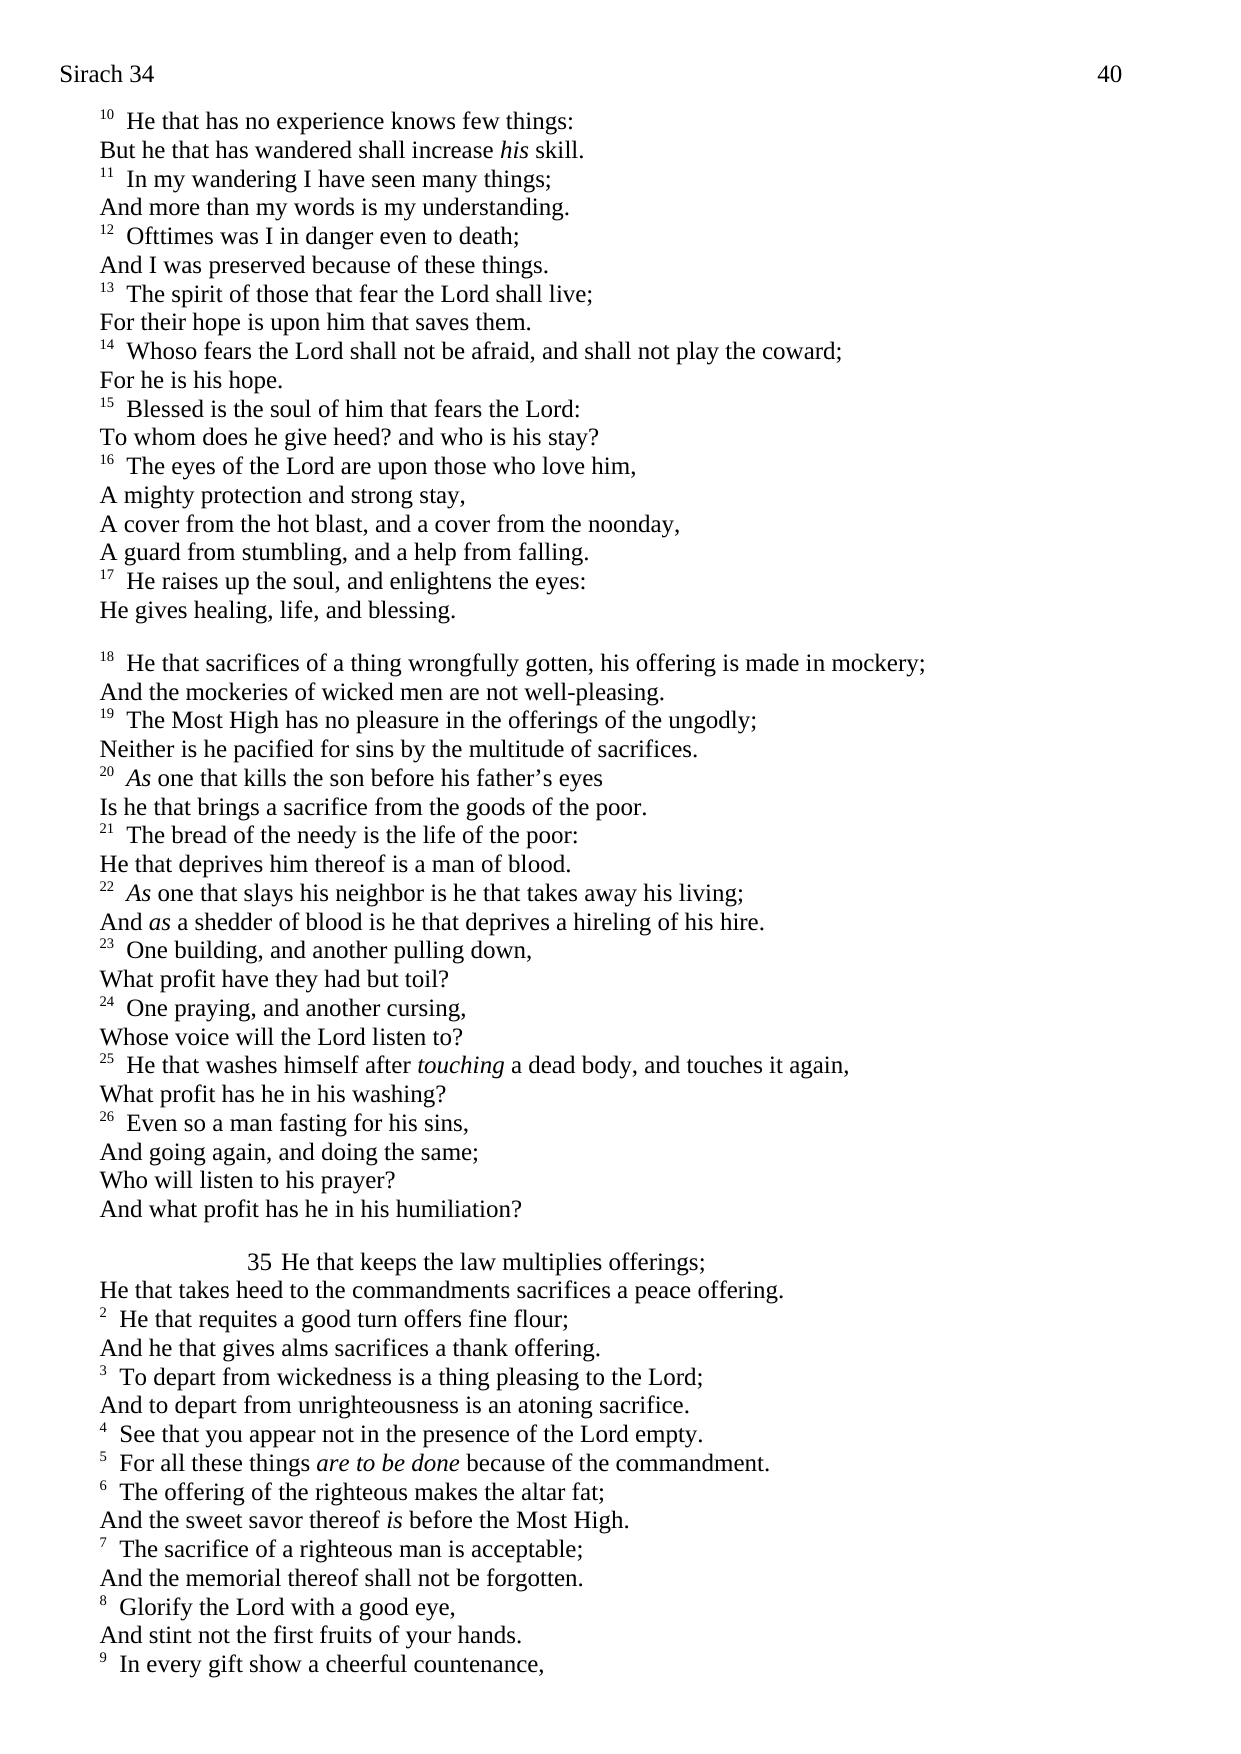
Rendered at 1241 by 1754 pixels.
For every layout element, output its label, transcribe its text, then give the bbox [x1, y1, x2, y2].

text 15 Blessed is the soul of him that fears the Lord: [99, 394, 1122, 422]
text Neither is he pacified for sins by the multitude of sacrifices. [99, 734, 1122, 763]
text 12 Ofttimes was I in danger even to death; [99, 221, 1122, 250]
text What profit have they had but toil? [99, 964, 1122, 993]
text 21 The bread of the needy is the life of the poor: [99, 820, 1122, 849]
text And stint not the first fruits of your hands. [99, 1621, 1122, 1649]
text 18 He that sacrifices of a thing wrongfully gotten, his offering is made in mockery; [99, 648, 1122, 677]
text 35He that keeps the law multiplies offerings; [247, 1247, 1122, 1276]
text Whose voice will the Lord listen to? [99, 1022, 1122, 1050]
text And as a shedder of blood is he that deprives a hireling of his hire. [99, 907, 1122, 935]
text And the memorial thereof shall not be forgotten. [99, 1563, 1122, 1592]
text 19 The Most High has no pleasure in the offerings of the ungodly; [99, 705, 1122, 734]
text He that takes heed to the commandments sacrifices a peace offering. [99, 1276, 1122, 1304]
text 16 The eyes of the Lord are upon those who love him, [99, 451, 1122, 480]
text And going again, and doing the same; [99, 1137, 1122, 1165]
text A cover from the hot blast, and a cover from the noonday, [99, 509, 1122, 537]
text And the sweet savor thereof is before the Most High. [99, 1506, 1122, 1534]
text 9 In every gift show a cheerful countenance, [99, 1649, 1122, 1678]
text He gives healing, life, and blessing. [99, 595, 1122, 624]
text He that deprives him thereof is a man of blood. [99, 849, 1122, 878]
text 25 He that washes himself after touching a dead body, and touches it again, [99, 1050, 1122, 1079]
text And he that gives alms sacrifices a thank offering. [99, 1333, 1122, 1362]
text 6 The offering of the righteous makes the altar fat; [99, 1477, 1122, 1506]
text A mighty protection and strong stay, [99, 480, 1122, 509]
text 24 One praying, and another cursing, [99, 993, 1122, 1022]
text What profit has he in his washing? [99, 1079, 1122, 1108]
text 14 Whoso fears the Lord shall not be afraid, and shall not play the coward; [99, 336, 1122, 365]
text Who will listen to his prayer? [99, 1165, 1122, 1194]
text And the mockeries of wicked men are not well-pleasing. [99, 677, 1122, 705]
text 10 He that has no experience knows few things: [99, 106, 1122, 135]
text And what profit has he in his humiliation? [99, 1194, 1122, 1223]
text To whom does he give heed? and who is his stay? [99, 422, 1122, 451]
text 5 For all these things are to be done because of the commandment. [99, 1448, 1122, 1477]
text 23 One building, and another pulling down, [99, 935, 1122, 964]
text A guard from stumbling, and a help from falling. [99, 537, 1122, 566]
text 3 To depart from wickedness is a thing pleasing to the Lord; [99, 1362, 1122, 1391]
text For their hope is upon him that saves them. [99, 307, 1122, 336]
text 2 He that requites a good turn offers fine flour; [99, 1304, 1122, 1333]
text 20 As one that kills the son before his father’s eyes [99, 763, 1122, 792]
text 17 He raises up the soul, and enlightens the eyes: [99, 566, 1122, 595]
text For he is his hope. [99, 365, 1122, 394]
text 7 The sacrifice of a righteous man is acceptable; [99, 1534, 1122, 1563]
text 26 Even so a man fasting for his sins, [99, 1108, 1122, 1137]
text 8 Glorify the Lord with a good eye, [99, 1592, 1122, 1621]
text 22 As one that slays his neighbor is he that takes away his living; [99, 878, 1122, 907]
text 4 See that you appear not in the presence of the Lord empty. [99, 1419, 1122, 1448]
text 11 In my wandering I have seen many things; [99, 164, 1122, 192]
text And to depart from unrighteousness is an atoning sacrifice. [99, 1391, 1122, 1419]
text And I was preserved because of these things. [99, 250, 1122, 279]
text Is he that brings a sacrifice from the goods of the poor. [99, 792, 1122, 820]
text And more than my words is my understanding. [99, 192, 1122, 221]
text 13 The spirit of those that fear the Lord shall live; [99, 279, 1122, 307]
text But he that has wandered shall increase his skill. [99, 135, 1122, 164]
